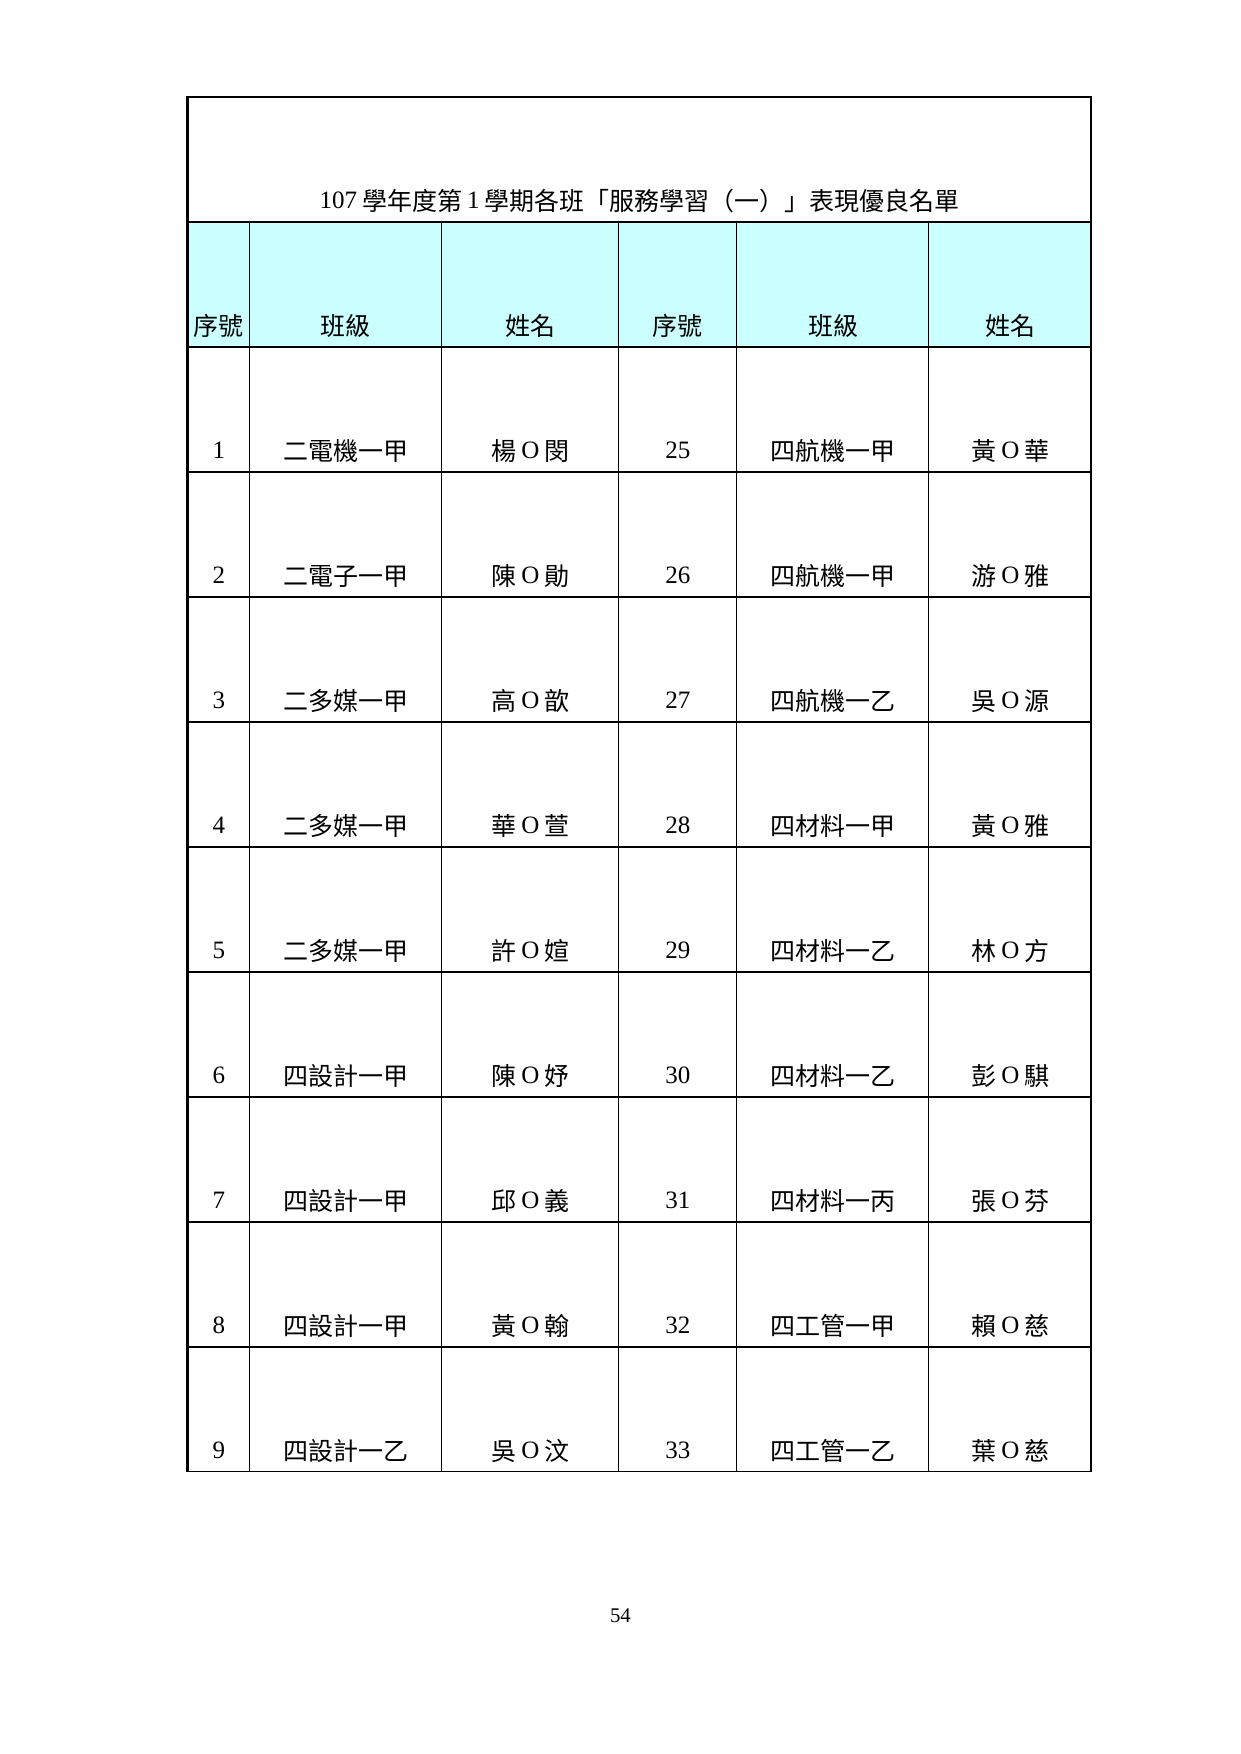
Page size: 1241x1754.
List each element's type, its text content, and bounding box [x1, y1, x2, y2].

table_cell 9 [189, 1348, 249, 1471]
table_cell 姓名 [442, 223, 618, 346]
table_cell 邱O義 [442, 1098, 618, 1221]
table_cell 四工管一甲 [737, 1223, 928, 1346]
table_cell 二多媒一甲 [250, 848, 441, 971]
table_cell 四設計一乙 [250, 1348, 441, 1471]
table_cell 高O歆 [442, 598, 618, 721]
table_cell 班級 [250, 223, 441, 346]
table_cell 吳O汶 [442, 1348, 618, 1471]
table_cell 四材料一丙 [737, 1098, 928, 1221]
table_cell 黃O翰 [442, 1223, 618, 1346]
table_cell 30 [619, 973, 736, 1096]
table_cell 27 [619, 598, 736, 721]
table_cell 四工管一乙 [737, 1348, 928, 1471]
table_cell 四航機一乙 [737, 598, 928, 721]
table_cell 張O芬 [929, 1098, 1090, 1221]
table_cell 29 [619, 848, 736, 971]
table_cell 7 [189, 1098, 249, 1221]
table_cell 楊O閔 [442, 348, 618, 471]
table_cell 32 [619, 1223, 736, 1346]
table_cell 31 [619, 1098, 736, 1221]
table_header 107學年度第1學期各班「服務學習（一）」表現優良名單 [189, 98, 1090, 221]
table_cell 序號 [619, 223, 736, 346]
table_cell 序號 [189, 223, 249, 346]
table_cell 賴O慈 [929, 1223, 1090, 1346]
table_cell 吳O源 [929, 598, 1090, 721]
table_cell 葉O慈 [929, 1348, 1090, 1471]
table_cell 2 [189, 473, 249, 596]
table_cell 3 [189, 598, 249, 721]
table_cell 姓名 [929, 223, 1090, 346]
table_cell 四材料一乙 [737, 848, 928, 971]
table_cell 二電子一甲 [250, 473, 441, 596]
table_cell 許O媗 [442, 848, 618, 971]
table_cell 四設計一甲 [250, 1098, 441, 1221]
table_cell 四航機一甲 [737, 348, 928, 471]
table_cell 陳O妤 [442, 973, 618, 1096]
table_cell 33 [619, 1348, 736, 1471]
table_cell 4 [189, 723, 249, 846]
table_cell 二電機一甲 [250, 348, 441, 471]
table_cell 四材料一甲 [737, 723, 928, 846]
table_cell 彭O騏 [929, 973, 1090, 1096]
table_cell 1 [189, 348, 249, 471]
table_cell 8 [189, 1223, 249, 1346]
table_cell 二多媒一甲 [250, 598, 441, 721]
table_cell 四設計一甲 [250, 973, 441, 1096]
table_cell 班級 [737, 223, 928, 346]
table_cell 25 [619, 348, 736, 471]
table_cell 四航機一甲 [737, 473, 928, 596]
table_cell 陳O勛 [442, 473, 618, 596]
table_cell 5 [189, 848, 249, 971]
table_cell 黃O雅 [929, 723, 1090, 846]
table_cell 四材料一乙 [737, 973, 928, 1096]
table_cell 黃O華 [929, 348, 1090, 471]
table_cell 四設計一甲 [250, 1223, 441, 1346]
table_cell 26 [619, 473, 736, 596]
table_cell 游O雅 [929, 473, 1090, 596]
table_cell 華O萱 [442, 723, 618, 846]
table_cell 二多媒一甲 [250, 723, 441, 846]
table_cell 6 [189, 973, 249, 1096]
table_cell 28 [619, 723, 736, 846]
table_cell 林O方 [929, 848, 1090, 971]
